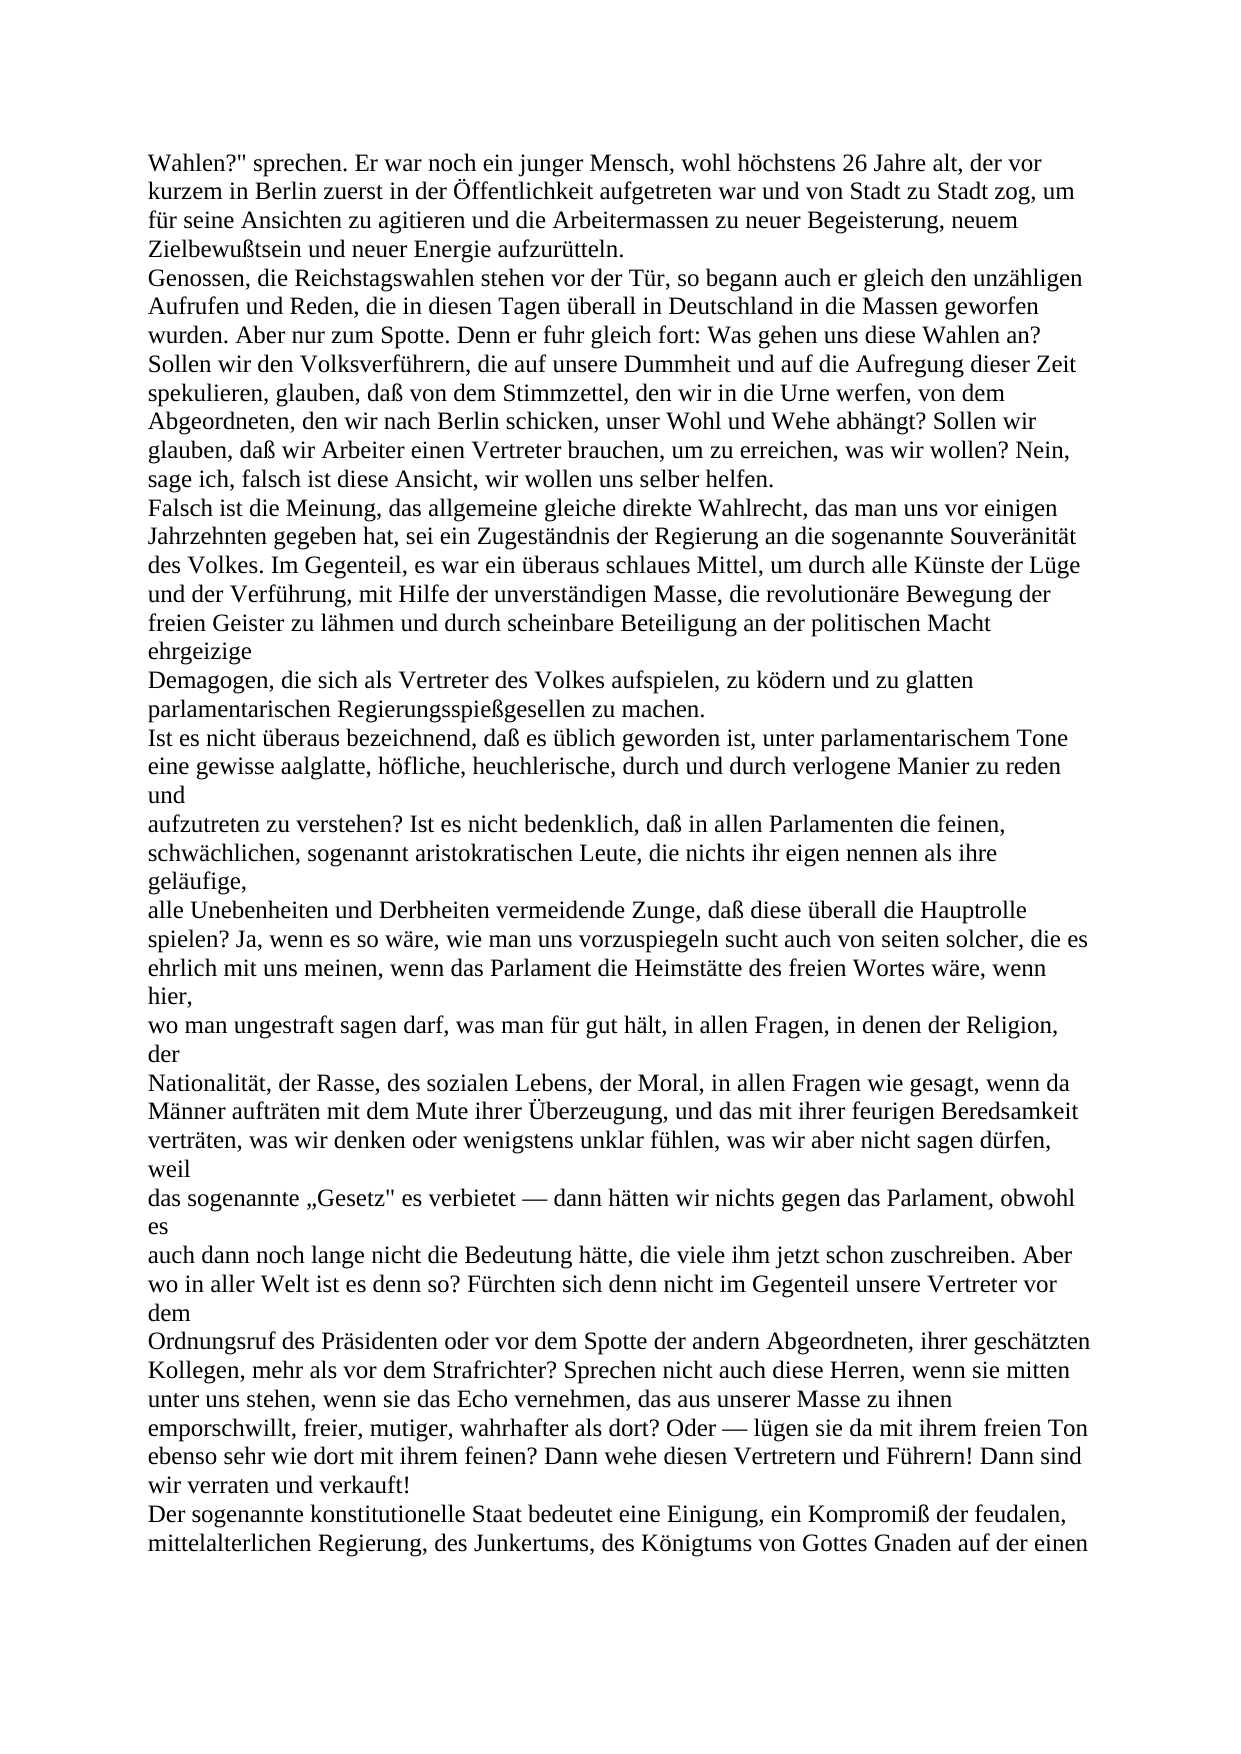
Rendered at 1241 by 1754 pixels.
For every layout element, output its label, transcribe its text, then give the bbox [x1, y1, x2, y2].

text wir verraten und verkauft! [148, 1470, 1093, 1499]
text des Volkes. Im Gegenteil, es war ein überaus schlaues Mittel, um durch alle Künste der Lüge [148, 550, 1093, 579]
text Zielbewußtsein und neuer Energie aufzurütteln. [148, 234, 1093, 263]
text Demagogen, die sich als Vertreter des Volkes aufspielen, zu ködern und zu glatten [148, 665, 1093, 694]
text spekulieren, glauben, daß von dem Stimmzettel, den wir in die Urne werfen, von dem [148, 378, 1093, 406]
text das sogenannte „Gesetz" es verbietet — dann hätten wir nichts gegen das Parlament, obwohl es [148, 1183, 1093, 1240]
text emporschwillt, freier, mutiger, wahrhafter als dort? Oder — lügen sie da mit ihrem freien Ton [148, 1413, 1093, 1441]
text sage ich, falsch ist diese Ansicht, wir wollen uns selber helfen. [148, 464, 1093, 493]
text Ordnungsruf des Präsidenten oder vor dem Spotte der andern Abgeordneten, ihrer geschätzten [148, 1326, 1093, 1355]
text Kollegen, mehr als vor dem Strafrichter? Sprechen nicht auch diese Herren, wenn sie mitten [148, 1355, 1093, 1384]
text kurzem in Berlin zuerst in der Öffentlichkeit aufgetreten war und von Stadt zu Stadt zog, um [148, 176, 1093, 205]
text und der Verführung, mit Hilfe der unverständigen Masse, die revolutionäre Bewegung der [148, 579, 1093, 608]
text Wahlen?" sprechen. Er war noch ein junger Mensch, wohl höchstens 26 Jahre alt, der vor [148, 148, 1093, 176]
text Aufrufen und Reden, die in diesen Tagen überall in Deutschland in die Massen geworfen [148, 291, 1093, 320]
text Der sogenannte konstitutionelle Staat bedeutet eine Einigung, ein Kompromiß der feudalen, [148, 1499, 1093, 1528]
text aufzutreten zu verstehen? Ist es nicht bedenklich, daß in allen Parlamenten die feinen, [148, 809, 1093, 838]
text Nationalität, der Rasse, des sozialen Lebens, der Moral, in allen Fragen wie gesagt, wenn da [148, 1068, 1093, 1096]
text parlamentarischen Regierungsspießgesellen zu machen. [148, 694, 1093, 723]
text glauben, daß wir Arbeiter einen Vertreter brauchen, um zu erreichen, was wir wollen? Nein, [148, 435, 1093, 464]
text ehrlich mit uns meinen, wenn das Parlament die Heimstätte des freien Wortes wäre, wenn hier, [148, 953, 1093, 1010]
text freien Geister zu lähmen und durch scheinbare Beteiligung an der politischen Macht ehrgeizige [148, 608, 1093, 665]
text Abgeordneten, den wir nach Berlin schicken, unser Wohl und Wehe abhängt? Sollen wir [148, 406, 1093, 435]
text mittelalterlichen Regierung, des Junkertums, des Königtums von Gottes Gnaden auf der einen [148, 1528, 1093, 1556]
text spielen? Ja, wenn es so wäre, wie man uns vorzuspiegeln sucht auch von seiten solcher, die es [148, 924, 1093, 953]
text Genossen, die Reichstagswahlen stehen vor der Tür, so begann auch er gleich den unzähligen [148, 263, 1093, 291]
text wurden. Aber nur zum Spotte. Denn er fuhr gleich fort: Was gehen uns diese Wahlen an? [148, 320, 1093, 349]
text wo in aller Welt ist es denn so? Fürchten sich denn nicht im Gegenteil unsere Vertreter vor dem [148, 1269, 1093, 1326]
text Jahrzehnten gegeben hat, sei ein Zugeständnis der Regierung an die sogenannte Souveränität [148, 521, 1093, 550]
text wo man ungestraft sagen darf, was man für gut hält, in allen Fragen, in denen der Religion, der [148, 1010, 1093, 1068]
text unter uns stehen, wenn sie das Echo vernehmen, das aus unserer Masse zu ihnen [148, 1384, 1093, 1413]
text Männer aufträten mit dem Mute ihrer Überzeugung, und das mit ihrer feurigen Beredsamkeit [148, 1096, 1093, 1125]
text Ist es nicht überaus bezeichnend, daß es üblich geworden ist, unter parlamentarischem Tone [148, 723, 1093, 751]
text schwächlichen, sogenannt aristokratischen Leute, die nichts ihr eigen nennen als ihre geläufige, [148, 838, 1093, 895]
text für seine Ansichten zu agitieren und die Arbeitermassen zu neuer Begeisterung, neuem [148, 205, 1093, 234]
text eine gewisse aalglatte, höfliche, heuchlerische, durch und durch verlogene Manier zu reden und [148, 751, 1093, 809]
text ebenso sehr wie dort mit ihrem feinen? Dann wehe diesen Vertretern und Führern! Dann sind [148, 1441, 1093, 1470]
text Falsch ist die Meinung, das allgemeine gleiche direkte Wahlrecht, das man uns vor einigen [148, 493, 1093, 521]
text verträten, was wir denken oder wenigstens unklar fühlen, was wir aber nicht sagen dürfen, weil [148, 1125, 1093, 1183]
text auch dann noch lange nicht die Bedeutung hätte, die viele ihm jetzt schon zuschreiben. Aber [148, 1240, 1093, 1269]
text Sollen wir den Volksverführern, die auf unsere Dummheit und auf die Aufregung dieser Zeit [148, 349, 1093, 378]
text alle Unebenheiten und Derbheiten vermeidende Zunge, daß diese überall die Hauptrolle [148, 895, 1093, 924]
